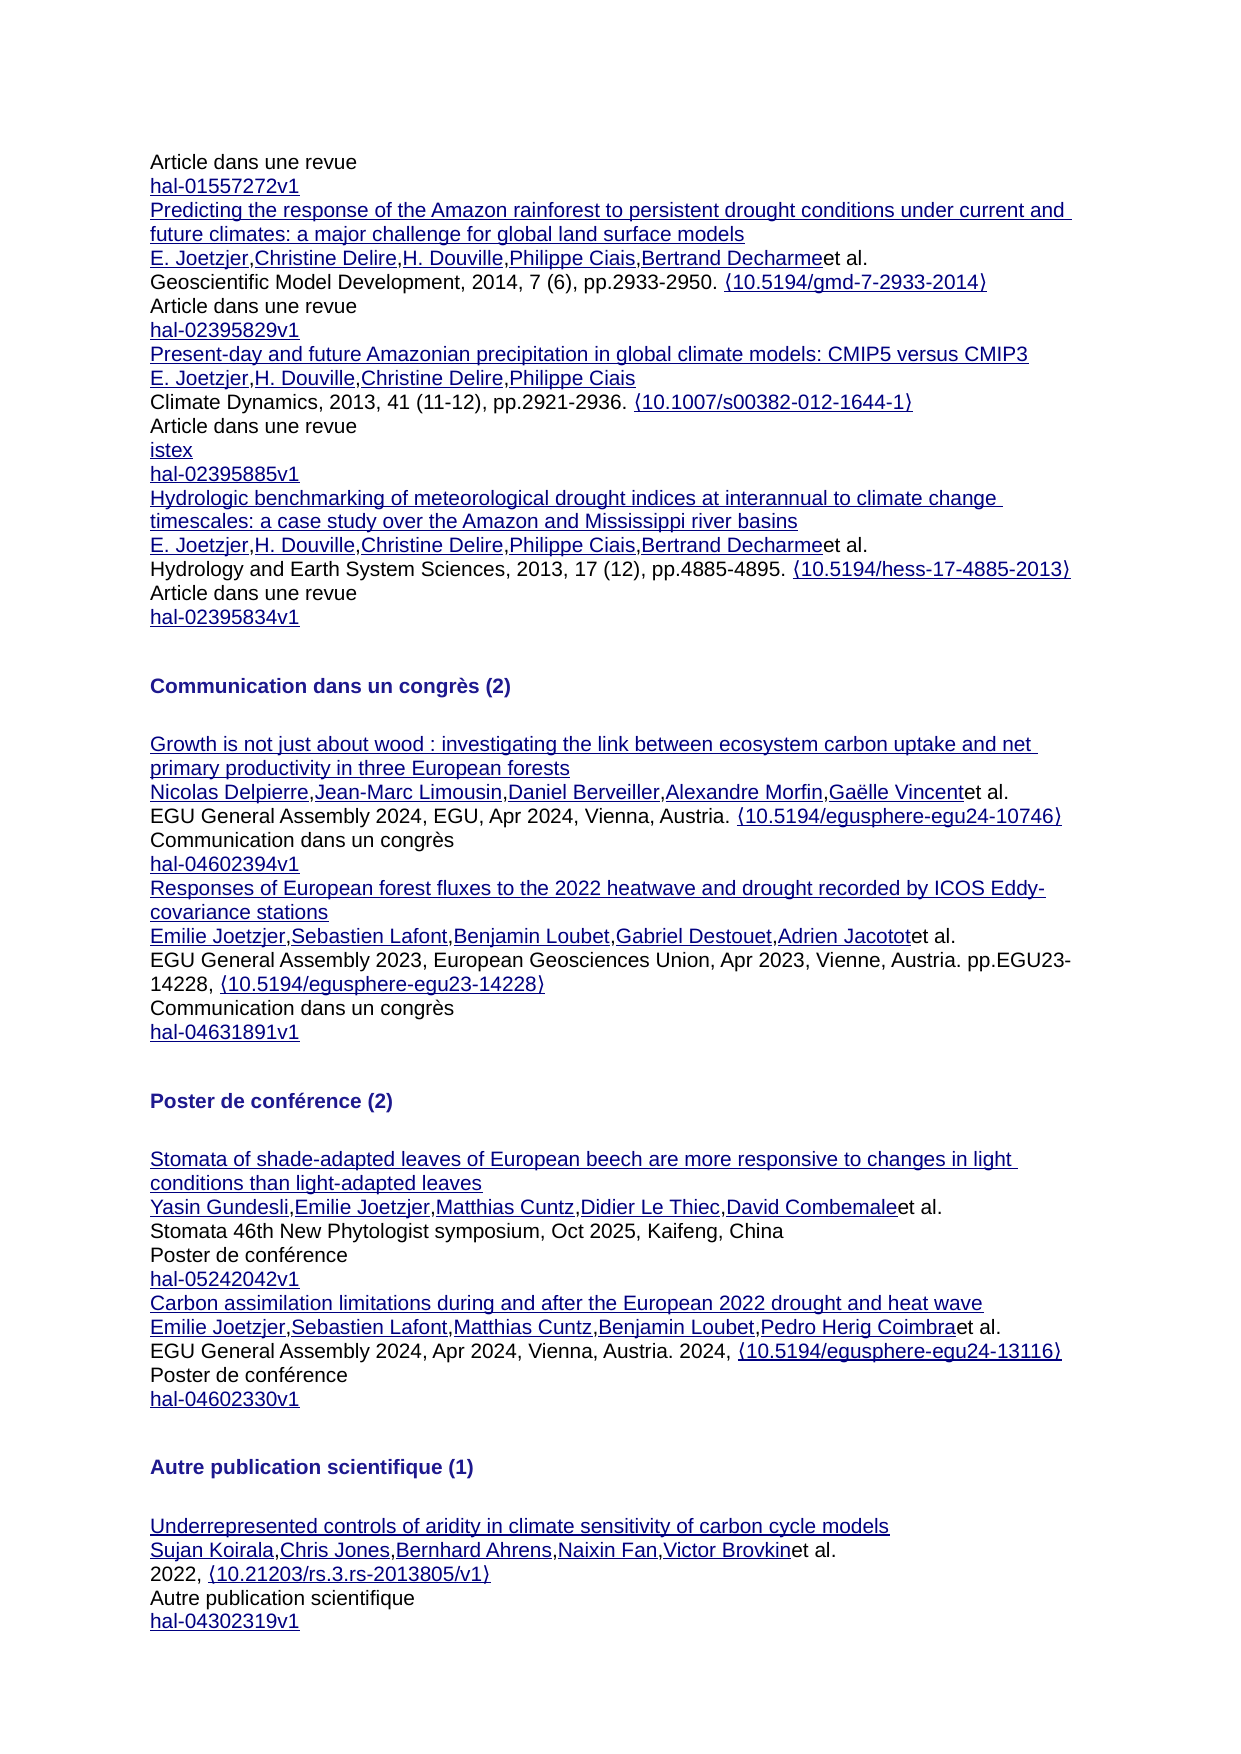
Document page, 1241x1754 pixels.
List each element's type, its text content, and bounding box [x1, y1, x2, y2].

table_header Underrepresented controls of aridity in climate sensitivity of carbon cycle models Sujan Koirala,Chris Jones,Bernhard Ahrens,Naixin Fan,Victor Brovkinet al. 2022, ⟨10.21203/rs.3.rs-2013805/v1⟩ Autre publication scientifique hal-04302319v1 [150, 1514, 1090, 1633]
subtitle Autre publication scientifique (1) [150, 1455, 1090, 1479]
table_cell Carbon assimilation limitations during and after the European 2022 drought and heat wave Emilie Joetzjer,Sebastien Lafont,Matthias Cuntz,Benjamin Loubet,Pedro Herig Coimbraet al. EGU General Assembly 2024, Apr 2024, Vienna, Austria. 2024, ⟨10.5194/egusphere-egu24-13116⟩ Poster de conférence hal-04602330v1 [150, 1291, 1090, 1410]
subtitle Poster de conférence (2) [150, 1088, 1090, 1112]
table_cell Hydrologic benchmarking of meteorological drought indices at interannual to climate change timescales: a case study over the Amazon and Mississippi river basins E. Joetzjer,H. Douville,Christine Delire,Philippe Ciais,Bertrand Decharmeet al. Hydrology and Earth System Sciences, 2013, 17 (12), pp.4885-4895. ⟨10.5194/hess-17-4885-2013⟩ Article dans une revue hal-02395834v1 [150, 485, 1090, 629]
table_header Growth is not just about wood : investigating the link between ecosystem carbon uptake and net primary productivity in three European forests Nicolas Delpierre,Jean-Marc Limousin,Daniel Berveiller,Alexandre Morfin,Gaëlle Vincentet al. EGU General Assembly 2024, EGU, Apr 2024, Vienna, Austria. ⟨10.5194/egusphere-egu24-10746⟩ Communication dans un congrès hal-04602394v1 [150, 732, 1090, 876]
table_cell Article dans une revue hal-01557272v1 [150, 150, 1090, 198]
table_cell Predicting the response of the Amazon rainforest to persistent drought conditions under current and future climates: a major challenge for global land surface models E. Joetzjer,Christine Delire,H. Douville,Philippe Ciais,Bertrand Decharmeet al. Geoscientific Model Development, 2014, 7 (6), pp.2933-2950. ⟨10.5194/gmd-7-2933-2014⟩ Article dans une revue hal-02395829v1 [150, 198, 1090, 342]
table_header Stomata of shade-adapted leaves of European beech are more responsive to changes in light conditions than light-adapted leaves Yasin Gundesli,Emilie Joetzjer,Matthias Cuntz,Didier Le Thiec,David Combemaleet al. Stomata 46th New Phytologist symposium, Oct 2025, Kaifeng, China Poster de conférence hal-05242042v1 [150, 1147, 1090, 1291]
subtitle Communication dans un congrès (2) [150, 674, 1090, 698]
table_cell Responses of European forest fluxes to the 2022 heatwave and drought recorded by ICOS Eddy-covariance stations Emilie Joetzjer,Sebastien Lafont,Benjamin Loubet,Gabriel Destouet,Adrien Jacototet al. EGU General Assembly 2023, European Geosciences Union, Apr 2023, Vienne, Austria. pp.EGU23-14228, ⟨10.5194/egusphere-egu23-14228⟩ Communication dans un congrès hal-04631891v1 [150, 876, 1090, 1044]
table_cell Present-day and future Amazonian precipitation in global climate models: CMIP5 versus CMIP3 E. Joetzjer,H. Douville,Christine Delire,Philippe Ciais Climate Dynamics, 2013, 41 (11-12), pp.2921-2936. ⟨10.1007/s00382-012-1644-1⟩ Article dans une revue istex hal-02395885v1 [150, 342, 1090, 485]
